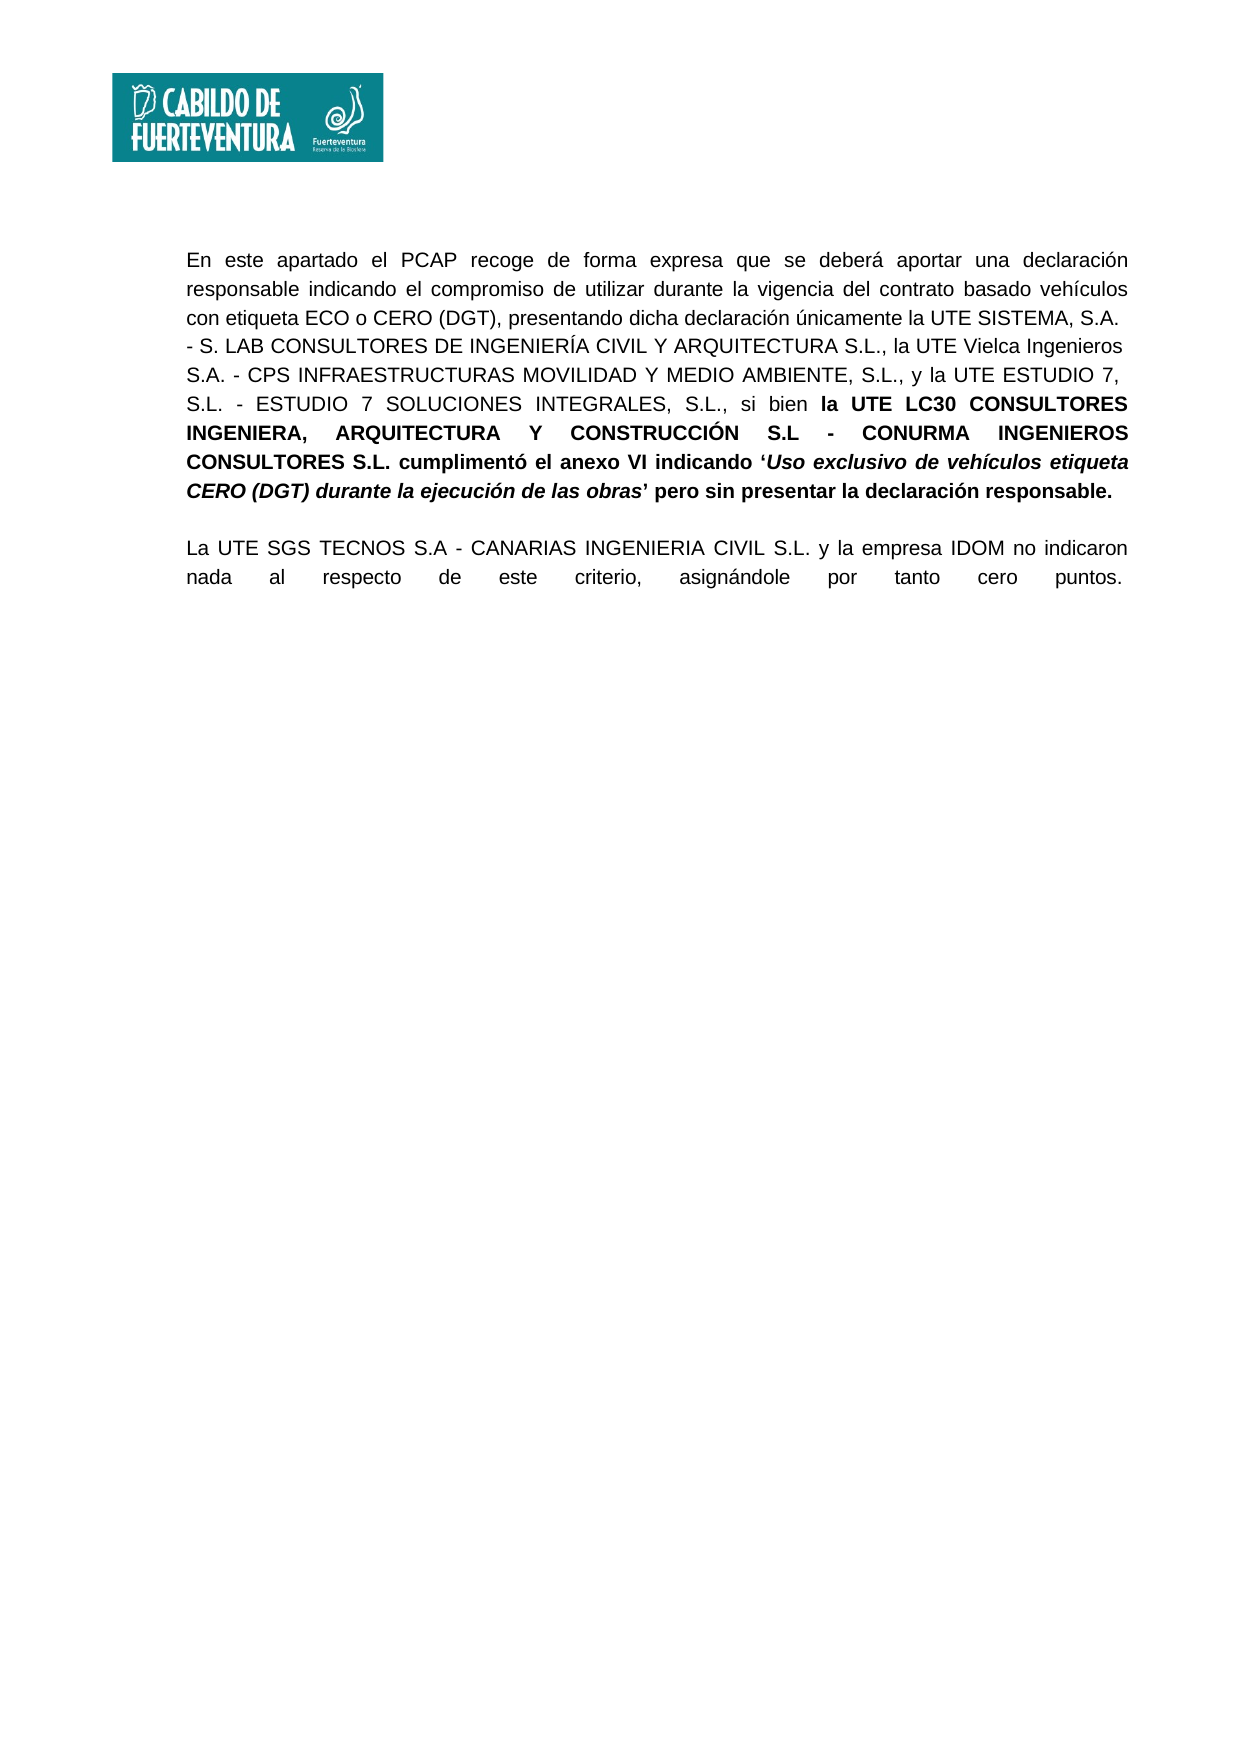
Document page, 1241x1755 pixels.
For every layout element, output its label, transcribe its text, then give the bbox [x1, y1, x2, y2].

text - S. LAB CONSULTORES DE INGENIERÍA CIVIL Y ARQUITECTURA S.L., la UTE Vielca Ingenieros [186, 334, 1141, 358]
text La UTE SGS TECNOS S.A - CANARIAS INGENIERIA CIVIL S.L. y la empresa IDOM no indicaron nada al respecto de este criterio, asignándole por tanto cero puntos. [186, 536, 1129, 589]
text S.L. - ESTUDIO 7 SOLUCIONES INTEGRALES, S.L., si bien la UTE LC30 CONSULTORES INGENIERA, ARQUITECTURA Y CONSTRUCCIÓN S.L - CONURMA INGENIEROS CONSULTORES S.L. cumplimentó el anexo VI indicando ‘Uso exclusivo de vehículos etiqueta CERO (DGT) durante la ejecución de las obras’ pero sin presentar la declaración responsable. [186, 392, 1129, 502]
text S.A. - CPS INFRAESTRUCTURAS MOVILIDAD Y MEDIO AMBIENTE, S.L., y la UTE ESTUDIO 7, [186, 363, 1141, 387]
text En este apartado el PCAP recoge de forma expresa que se deberá aportar una declaración responsable indicando el compromiso de utilizar durante la vigencia del contrato basado vehículos con etiqueta ECO o CERO (DGT), presentando dicha declaración únicamente la UTE SISTEMA, S.A. [186, 247, 1129, 329]
